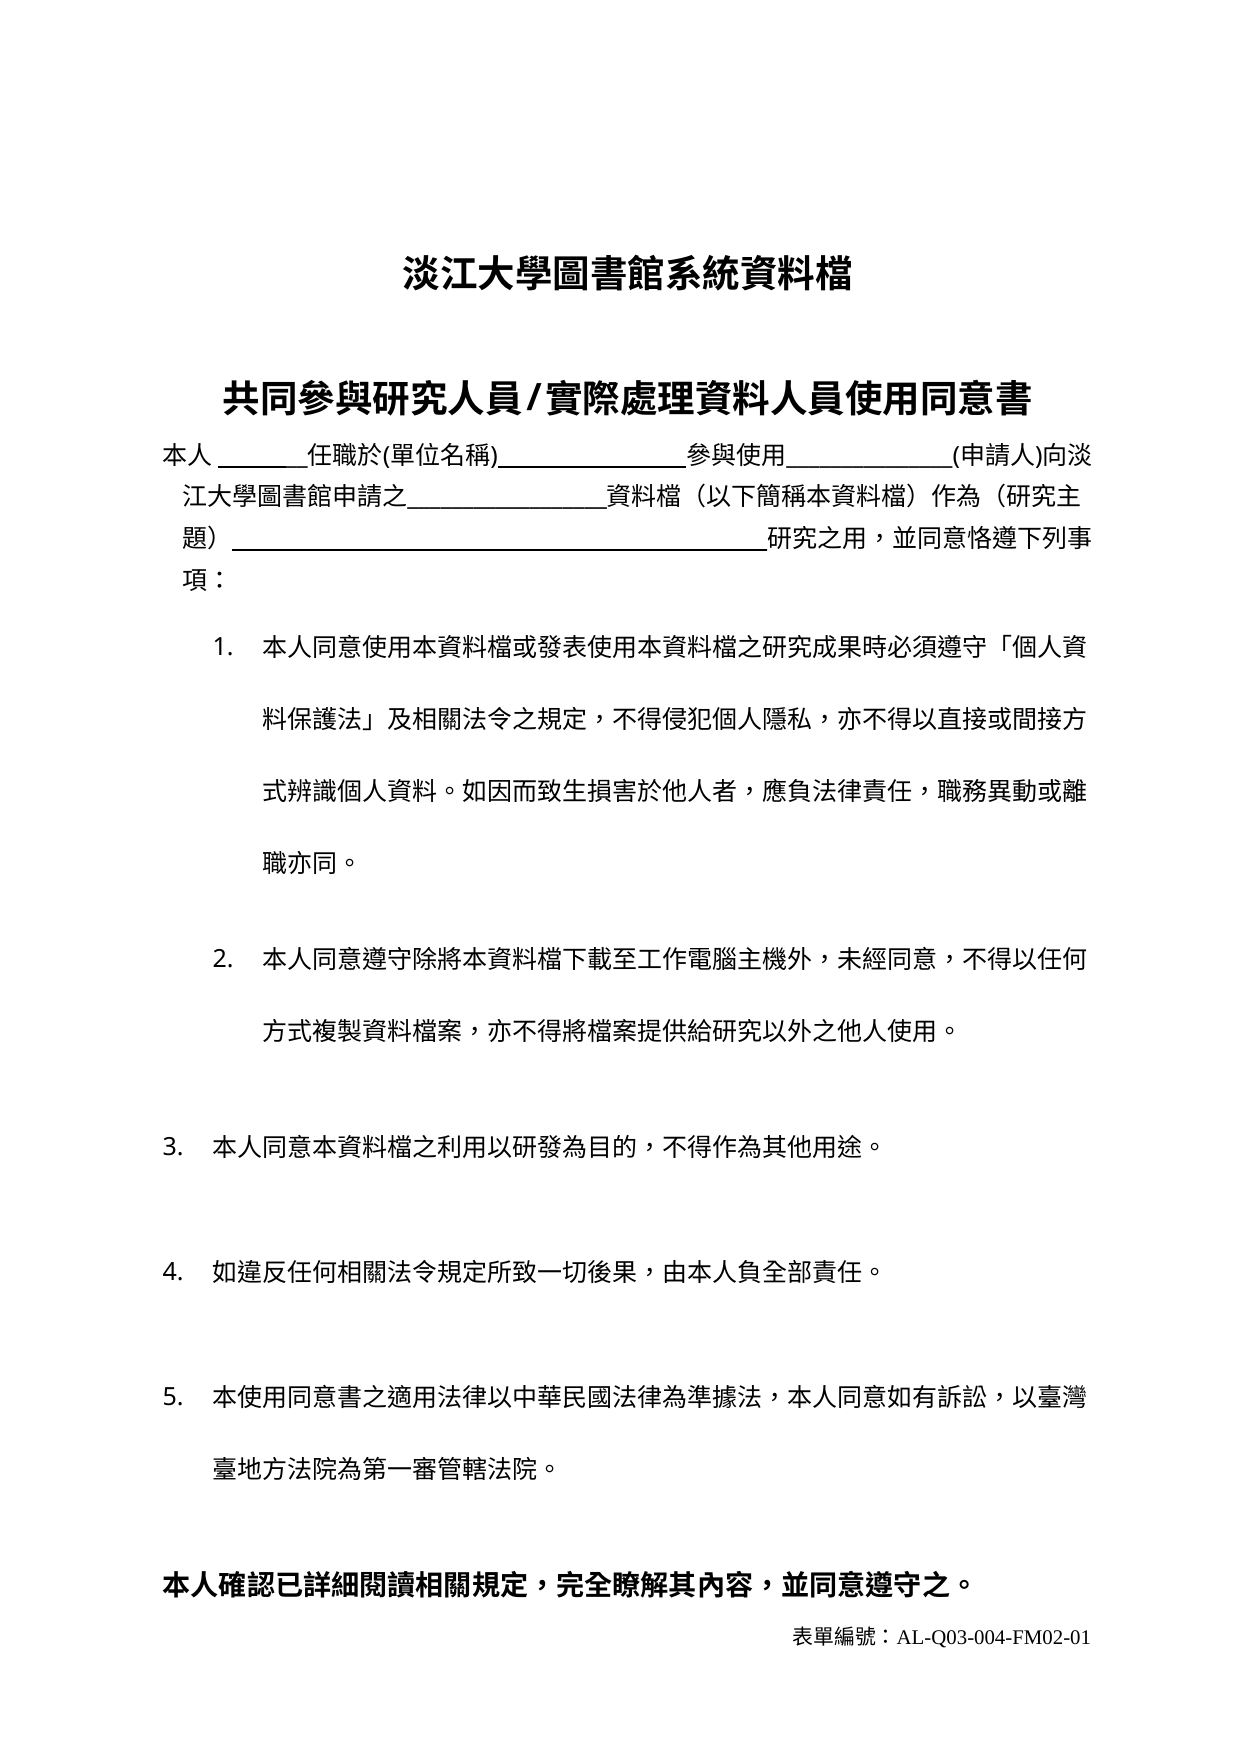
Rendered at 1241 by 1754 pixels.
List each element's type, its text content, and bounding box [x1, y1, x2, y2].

text 本人 __任職於(單位名稱) 參與使用_______________(申請人)向淡江大學圖書館申請之__________________資料檔（以下簡稱本資料檔）作為（研究主題） _______________ __________________研究之用，並同意恪遵下列事項： [162, 435, 1093, 596]
text 共同參與研究人員/實際處理資料人員使用同意書 [162, 354, 1093, 416]
list 本人同意使用本資料檔或發表使用本資料檔之研究成果時必須遵守「個人資料保護法」及相關法令之規定，不得侵犯個人隱私，亦不得以直接或間接方式辨識個人資料。如因而致生損害於他人者，應負法律責任，職務異動或離職亦同。 [212, 604, 1093, 882]
text 本人確認已詳細閱讀相關規定，完全瞭解其內容，並同意遵守之。 [162, 1541, 1093, 1604]
list 本使用同意書之適用法律以中華民國法律為準據法，本人同意如有訴訟，以臺灣臺地方法院為第一審管轄法院。 [162, 1354, 1093, 1488]
list 本人同意遵守除將本資料檔下載至工作電腦主機外，未經同意，不得以任何方式複製資料檔案，亦不得將檔案提供給研究以外之他人使用。 [212, 916, 1093, 1051]
list 本人同意本資料檔之利用以研發為目的，不得作為其他用途。 [162, 1104, 1093, 1166]
text 淡江大學圖書館系統資料檔 [162, 229, 1093, 291]
list 如違反任何相關法令規定所致一切後果，由本人負全部責任。 [162, 1229, 1093, 1291]
